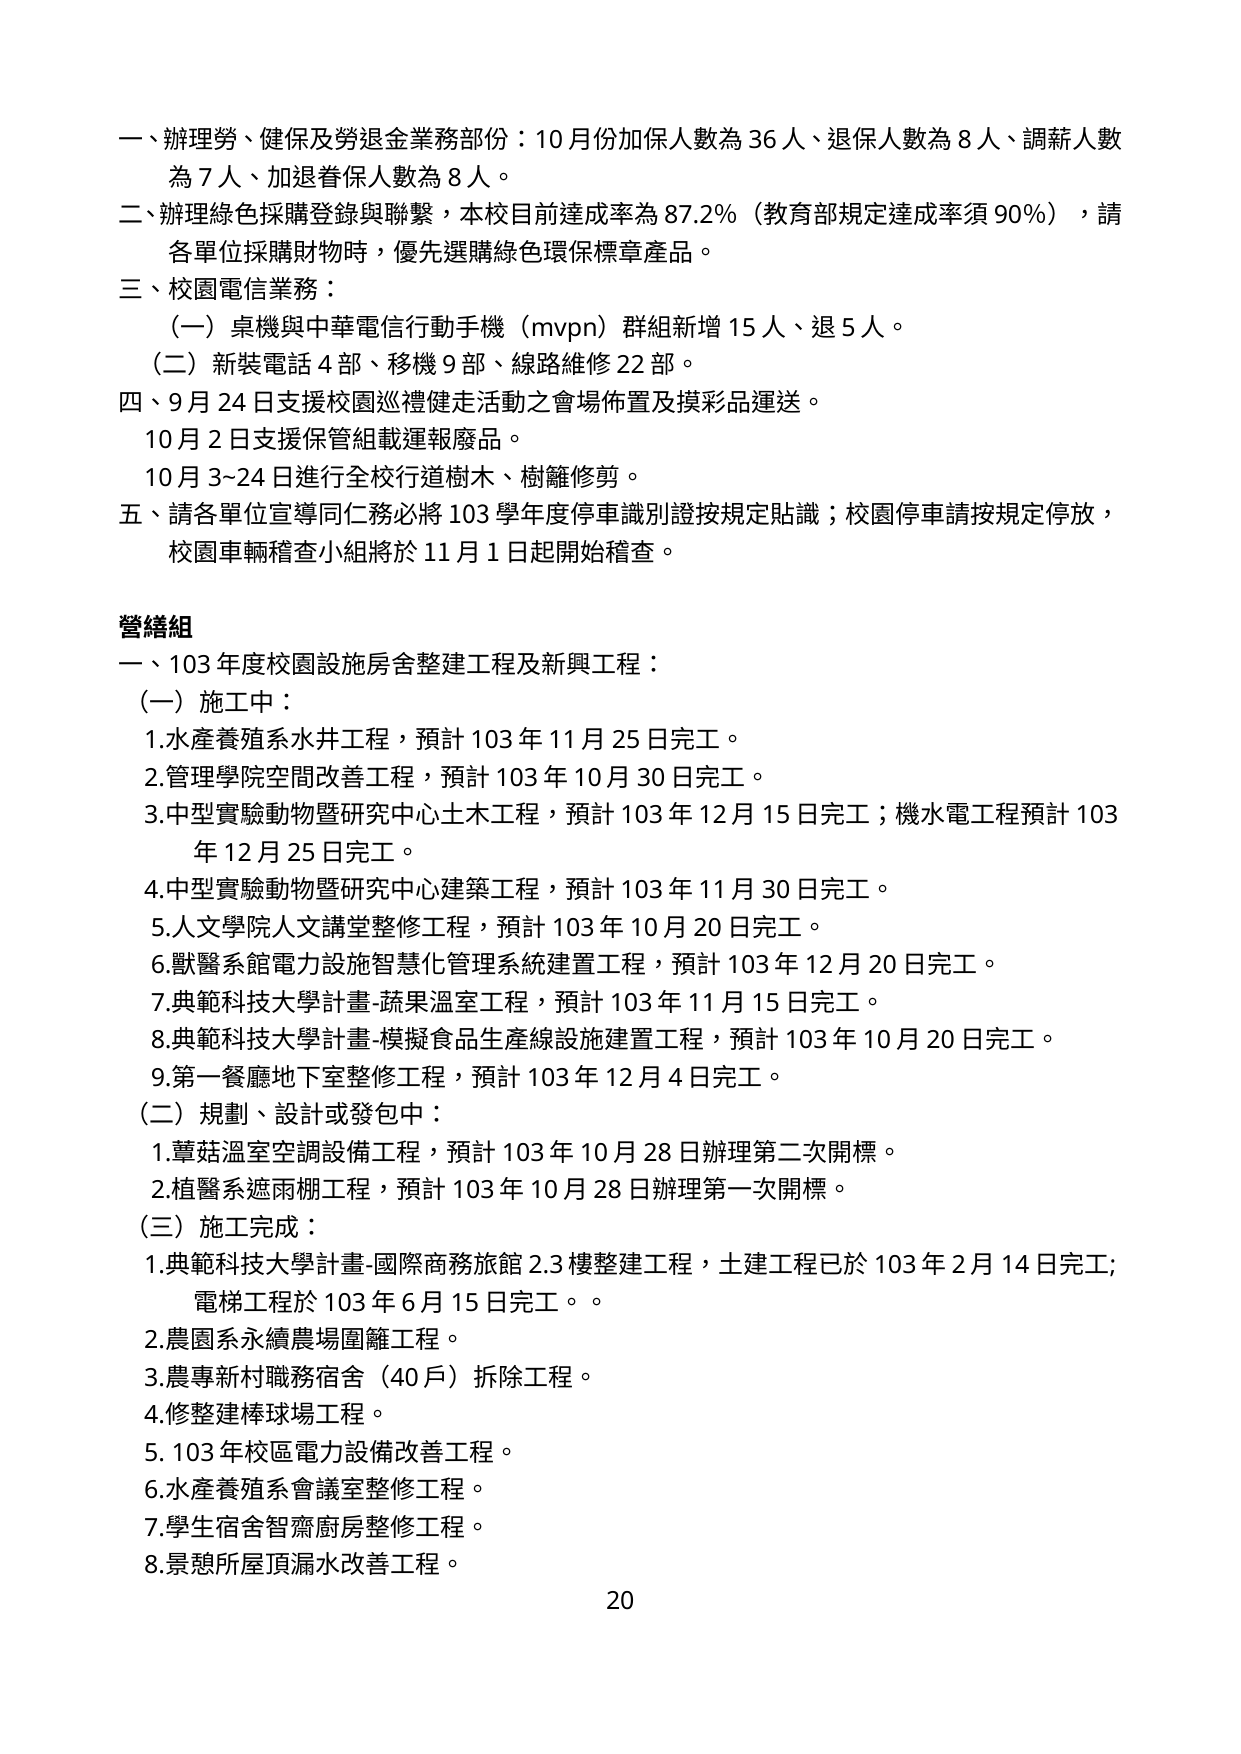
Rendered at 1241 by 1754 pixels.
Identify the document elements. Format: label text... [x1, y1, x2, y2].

text 2.管理學院空間改善工程，預計103年10月30日完工。 [118, 757, 1122, 794]
text 3.中型實驗動物暨研究中心土木工程，預計103年12月15日完工；機水電工程預計103年12月25日完工。 [118, 794, 1122, 869]
text 8.景憩所屋頂漏水改善工程。 [118, 1544, 1122, 1582]
text 5.人文學院人文講堂整修工程，預計103年10月20日完工。 [118, 907, 1122, 944]
text 7.典範科技大學計畫-蔬果溫室工程，預計103年11月15日完工。 [118, 982, 1122, 1019]
text （一）施工中： [118, 682, 1122, 719]
text 1.典範科技大學計畫-國際商務旅館2.3樓整建工程，土建工程已於103年2月14日完工;電梯工程於103年6月15日完工。。 [118, 1244, 1122, 1319]
text 8.典範科技大學計畫-模擬食品生產線設施建置工程，預計103年10月20日完工。 [118, 1019, 1122, 1057]
text 4.中型實驗動物暨研究中心建築工程，預計103年11月30日完工。 [118, 869, 1122, 907]
text 7.學生宿舍智齋廚房整修工程。 [118, 1507, 1122, 1544]
text （二）規劃、設計或發包中： [118, 1094, 1122, 1132]
text （一）桌機與中華電信行動手機（mvpn）群組新增15人、退5人。 [118, 307, 1122, 344]
text （三）施工完成： [118, 1207, 1122, 1244]
text 1.蕈菇溫室空調設備工程，預計103年10月28日辦理第二次開標。 [118, 1132, 1122, 1169]
text 三、校園電信業務： [118, 269, 1122, 307]
text 1.水產養殖系水井工程，預計103年11月25日完工。 [118, 719, 1122, 757]
text 營繕組 [118, 607, 1122, 644]
text 9.第一餐廳地下室整修工程，預計103年12月4日完工。 [118, 1057, 1122, 1094]
text 5. 103年校區電力設備改善工程。 [118, 1432, 1122, 1469]
text 3.農專新村職務宿舍（40戶）拆除工程。 [118, 1357, 1122, 1394]
text 二、辦理綠色採購登錄與聯繫，本校目前達成率為87.2％（教育部規定達成率須90％），請各單位採購財物時，優先選購綠色環保標章產品。 [118, 194, 1122, 269]
text 6.水產養殖系會議室整修工程。 [118, 1469, 1122, 1507]
text 4.修整建棒球場工程。 [118, 1394, 1122, 1432]
text 一、辦理勞、健保及勞退金業務部份：10月份加保人數為36人、退保人數為8人、調薪人數為7人、加退眷保人數為8人。 [118, 119, 1122, 194]
text （二）新裝電話4部、移機9部、線路維修22部。 [118, 344, 1122, 382]
text 10月3~24日進行全校行道樹木、樹籬修剪。 [118, 457, 1122, 494]
text 五、請各單位宣導同仁務必將103學年度停車識別證按規定貼識；校園停車請按規定停放，校園車輛稽查小組將於11月1日起開始稽查。 [118, 494, 1122, 569]
text 2.植醫系遮雨棚工程，預計103年10月28日辦理第一次開標。 [118, 1169, 1122, 1207]
text 一、103年度校園設施房舍整建工程及新興工程： [118, 644, 1122, 682]
text 10月2日支援保管組載運報廢品。 [118, 419, 1122, 457]
text 四、9月24日支援校園巡禮健走活動之會場佈置及摸彩品運送。 [118, 382, 1122, 419]
text 6.獸醫系館電力設施智慧化管理系統建置工程，預計103年12月20日完工。 [118, 944, 1122, 982]
text 2.農園系永續農場圍籬工程。 [118, 1319, 1122, 1357]
